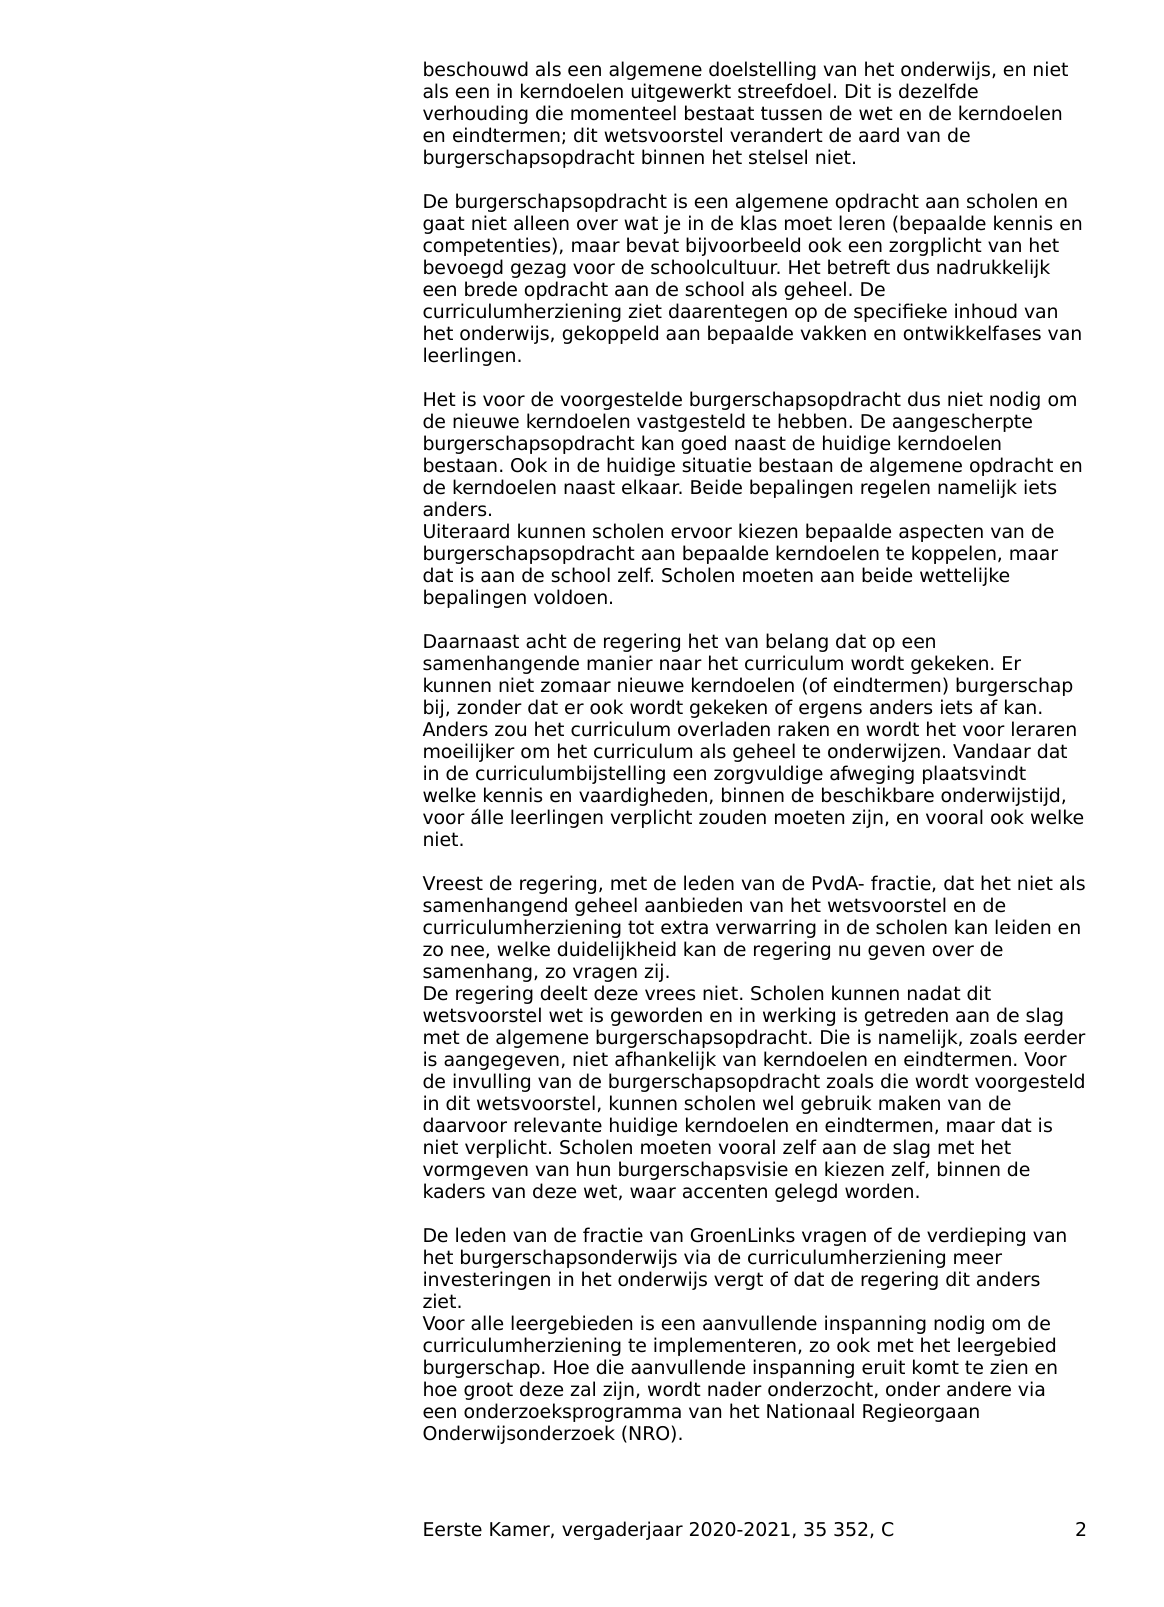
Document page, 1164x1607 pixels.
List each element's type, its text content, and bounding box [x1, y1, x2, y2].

text Daarnaast acht de regering het van belang dat op een samenhangende manier naar het curriculum wordt gekeken. Er kunnen niet zomaar nieuwe kerndoelen (of eindtermen) burgerschap bij, zonder dat er ook wordt gekeken of ergens anders iets af kan. Anders zou het curriculum overladen raken en wordt het voor leraren moeilijker om het curriculum als geheel te onderwijzen. Vandaar dat in de curriculumbijstelling een zorgvuldige afweging plaatsvindt welke kennis en vaardigheden, binnen de beschikbare onderwijstijd, voor álle leerlingen verplicht zouden moeten zijn, en vooral ook welke niet. [422, 631, 1087, 851]
text De leden van de fractie van GroenLinks vragen of de verdieping van het burgerschapsonderwijs via de curriculumherziening meer investeringen in het onderwijs vergt of dat de regering dit anders ziet. [422, 1225, 1087, 1313]
text Uiteraard kunnen scholen ervoor kiezen bepaalde aspecten van de burgerschapsopdracht aan bepaalde kerndoelen te koppelen, maar dat is aan de school zelf. Scholen moeten aan beide wettelijke bepalingen voldoen. [422, 521, 1087, 609]
text Het is voor de voorgestelde burgerschapsopdracht dus niet nodig om de nieuwe kerndoelen vastgesteld te hebben. De aangescherpte burgerschapsopdracht kan goed naast de huidige kerndoelen bestaan. Ook in de huidige situatie bestaan de algemene opdracht en de kerndoelen naast elkaar. Beide bepalingen regelen namelijk iets anders. [422, 389, 1087, 521]
text Vreest de regering, met de leden van de PvdA- fractie, dat het niet als samenhangend geheel aanbieden van het wetsvoorstel en de curriculumherziening tot extra verwarring in de scholen kan leiden en zo nee, welke duidelijkheid kan de regering nu geven over de samenhang, zo vragen zij. [422, 873, 1087, 983]
text De burgerschapsopdracht is een algemene opdracht aan scholen en gaat niet alleen over wat je in de klas moet leren (bepaalde kennis en competenties), maar bevat bijvoorbeeld ook een zorgplicht van het bevoegd gezag voor de schoolcultuur. Het betreft dus nadrukkelijk een brede opdracht aan de school als geheel. De curriculumherziening ziet daarentegen op de specifieke inhoud van het onderwijs, gekoppeld aan bepaalde vakken en ontwikkelfases van leerlingen. [422, 191, 1087, 367]
text beschouwd als een algemene doelstelling van het onderwijs, en niet als een in kerndoelen uitgewerkt streefdoel. Dit is dezelfde verhouding die momenteel bestaat tussen de wet en de kerndoelen en eindtermen; dit wetsvoorstel verandert de aard van de burgerschapsopdracht binnen het stelsel niet. [422, 59, 1087, 169]
text De regering deelt deze vrees niet. Scholen kunnen nadat dit wetsvoorstel wet is geworden en in werking is getreden aan de slag met de algemene burgerschapsopdracht. Die is namelijk, zoals eerder is aangegeven, niet afhankelijk van kerndoelen en eindtermen. Voor de invulling van de burgerschapsopdracht zoals die wordt voorgesteld in dit wetsvoorstel, kunnen scholen wel gebruik maken van de daarvoor relevante huidige kerndoelen en eindtermen, maar dat is niet verplicht. Scholen moeten vooral zelf aan de slag met het vormgeven van hun burgerschapsvisie en kiezen zelf, binnen de kaders van deze wet, waar accenten gelegd worden. [422, 983, 1087, 1203]
text Voor alle leergebieden is een aanvullende inspanning nodig om de curriculumherziening te implementeren, zo ook met het leergebied burgerschap. Hoe die aanvullende inspanning eruit komt te zien en hoe groot deze zal zijn, wordt nader onderzocht, onder andere via een onderzoeksprogramma van het Nationaal Regieorgaan Onderwijsonderzoek (NRO). [422, 1313, 1087, 1445]
